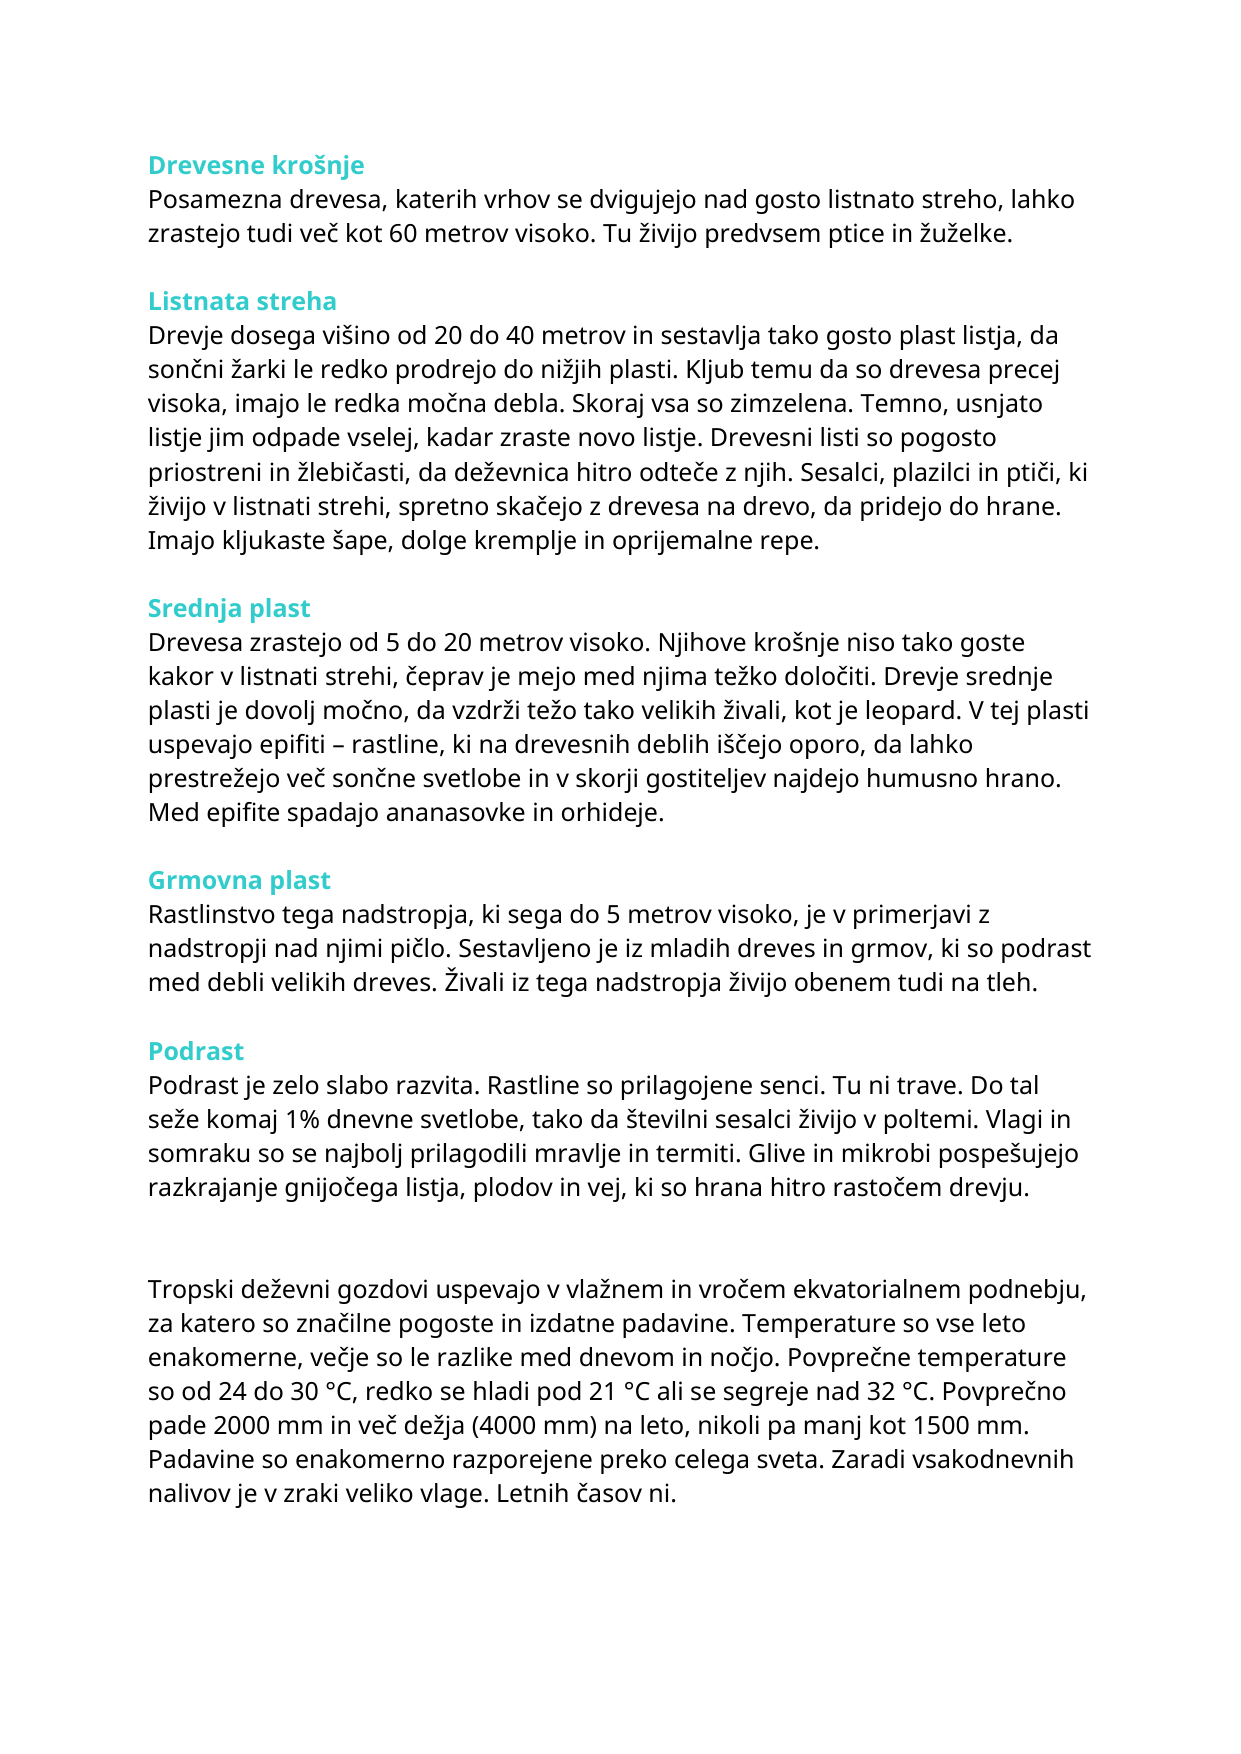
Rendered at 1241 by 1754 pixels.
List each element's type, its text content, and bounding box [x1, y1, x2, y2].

text Drevje dosega višino od 20 do 40 metrov in sestavlja tako gosto plast listja, da sončni žarki le redko prodrejo do nižjih plasti. Kljub temu da so drevesa precej visoka, imajo le redka močna debla. Skoraj vsa so zimzelena. Temno, usnjato listje jim odpade vselej, kadar zraste novo listje. Drevesni listi so pogosto priostreni in žlebičasti, da deževnica hitro odteče z njih. Sesalci, plazilci in ptiči, ki živijo v listnati strehi, spretno skačejo z drevesa na drevo, da pridejo do hrane. Imajo kljukaste šape, dolge kremplje in oprijemalne repe. [148, 318, 1093, 556]
subtitle Listnata streha [148, 284, 1093, 318]
text Drevesa zrastejo od 5 do 20 metrov visoko. Njihove krošnje niso tako goste kakor v listnati strehi, čeprav je mejo med njima težko določiti. Drevje srednje plasti je dovolj močno, da vzdrži težo tako velikih živali, kot je leopard. V tej plasti uspevajo epifiti – rastline, ki na drevesnih deblih iščejo oporo, da lahko prestrežejo več sončne svetlobe in v skorji gostiteljev najdejo humusno hrano. Med epifite spadajo ananasovke in orhideje. [148, 624, 1093, 829]
subtitle Srednja plast [148, 590, 1093, 624]
subtitle Podrast [148, 1033, 1093, 1067]
text Tropski deževni gozdovi uspevajo v vlažnem in vročem ekvatorialnem podnebju, za katero so značilne pogoste in izdatne padavine. Temperature so vse leto enakomerne, večje so le razlike med dnevom in nočjo. Povprečne temperature so od 24 do 30 °C, redko se hladi pod 21 °C ali se segreje nad 32 °C. Povprečno pade 2000 mm in več dežja (4000 mm) na leto, nikoli pa manj kot 1500 mm. Padavine so enakomerno razporejene preko celega sveta. Zaradi vsakodnevnih nalivov je v zraki veliko vlage. Letnih časov ni. [148, 1272, 1093, 1510]
subtitle Drevesne krošnje [148, 148, 1093, 182]
text Podrast je zelo slabo razvita. Rastline so prilagojene senci. Tu ni trave. Do tal seže komaj 1% dnevne svetlobe, tako da številni sesalci živijo v poltemi. Vlagi in somraku so se najbolj prilagodili mravlje in termiti. Glive in mikrobi pospešujejo razkrajanje gnijočega listja, plodov in vej, ki so hrana hitro rastočem drevju. [148, 1067, 1093, 1203]
text Rastlinstvo tega nadstropja, ki sega do 5 metrov visoko, je v primerjavi z nadstropji nad njimi pičlo. Sestavljeno je iz mladih dreves in grmov, ki so podrast med debli velikih dreves. Živali iz tega nadstropja živijo obenem tudi na tleh. [148, 897, 1093, 999]
subtitle Grmovna plast [148, 863, 1093, 897]
text Posamezna drevesa, katerih vrhov se dvigujejo nad gosto listnato streho, lahko zrastejo tudi več kot 60 metrov visoko. Tu živijo predvsem ptice in žuželke. [148, 182, 1093, 250]
